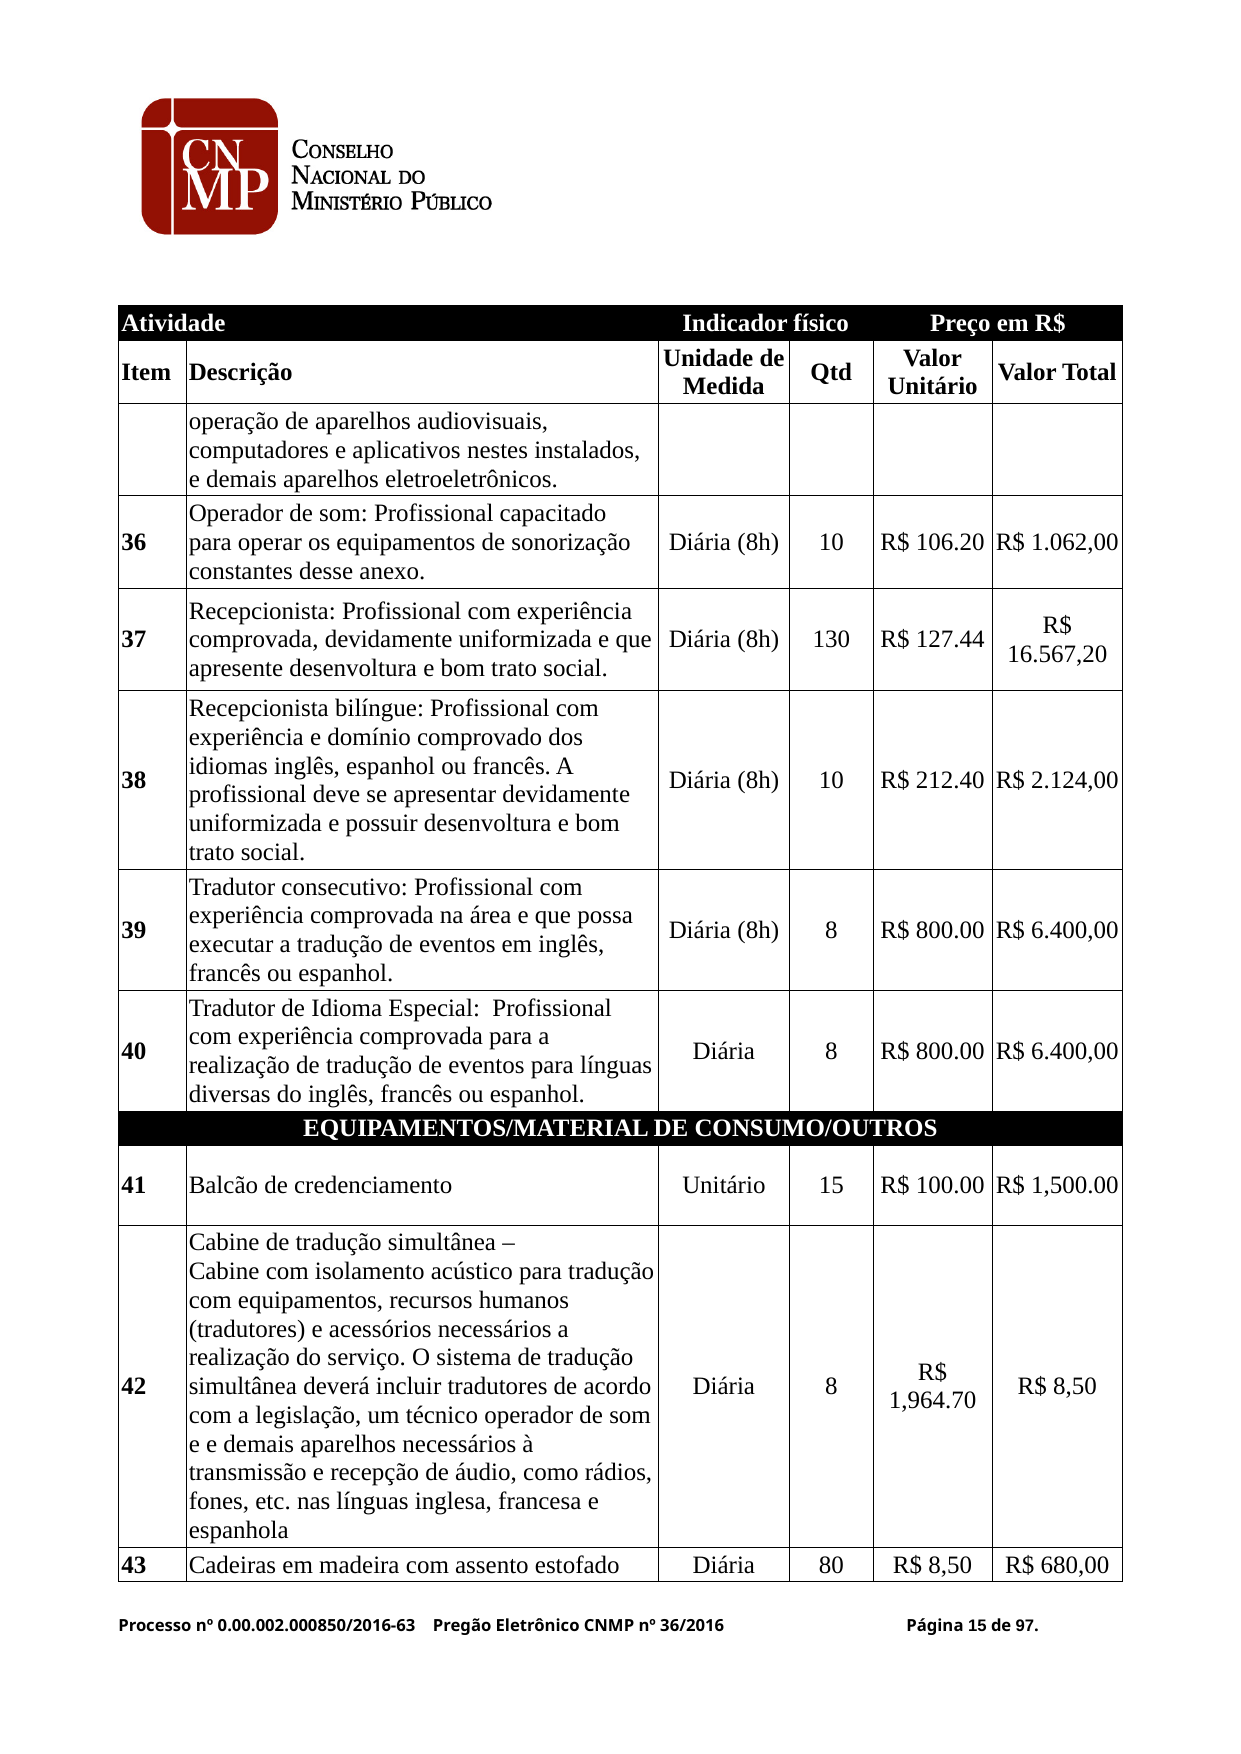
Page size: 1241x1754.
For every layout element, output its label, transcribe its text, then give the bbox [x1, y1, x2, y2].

table_cell Diária (8h) [659, 496, 789, 587]
table_cell Unitário [659, 1146, 789, 1224]
table_cell 36 [119, 496, 186, 587]
table_cell R$ 8,50 [874, 1548, 992, 1581]
picture [118, 76, 507, 256]
table_cell Qtd [790, 341, 873, 403]
table_cell [790, 404, 873, 495]
table_cell [993, 404, 1122, 495]
table_cell [659, 404, 789, 495]
table_cell R$ 6.400,00 [993, 870, 1122, 989]
table_cell R$ 127,44 [874, 589, 992, 690]
table_cell Cabine de tradução simultânea – Cabine com isolamento acústico para tradução com equipamentos, recursos humanos (tradutores) e acessórios necessários a realização do serviço. O sistema de tradução simultânea deverá incluir tradutores de acordo com a legislação, um técnico operador de som e e demais aparelhos necessários à transmissão e recepção de áudio, como rádios, fones, etc. nas línguas inglesa, francesa e espanhola [187, 1226, 658, 1547]
table_cell 130 [790, 589, 873, 690]
table_cell R$ 2.124,00 [993, 691, 1122, 869]
table_cell Tradutor de Idioma Especial: Profissional com experiência comprovada para a realização de tradução de eventos para línguas diversas do inglês, francês ou espanhol. [187, 991, 658, 1111]
table_cell Diária [659, 1548, 789, 1581]
table_cell R$ 800,00 [874, 991, 992, 1111]
table_cell Recepcionista bilíngue: Profissional com experiência e domínio comprovado dos idiomas inglês, espanhol ou francês. A profissional deve se apresentar devidamente uniformizada e possuir desenvoltura e bom trato social. [187, 691, 658, 869]
table_cell 42 [119, 1226, 186, 1547]
table_cell Cadeiras em madeira com assento estofado [187, 1548, 658, 1581]
table_cell 80 [790, 1548, 873, 1581]
table_cell 10 [790, 496, 873, 587]
table_cell R$ 1.062,00 [993, 496, 1122, 587]
table_cell 41 [119, 1146, 186, 1224]
table_cell 38 [119, 691, 186, 869]
table_cell 8 [790, 991, 873, 1111]
table_cell R$ 106,20 [874, 496, 992, 587]
table_cell 40 [119, 991, 186, 1111]
table_cell Balcão de credenciamento [187, 1146, 658, 1224]
table_cell Item [119, 341, 186, 403]
table_cell R$ 106,20 [874, 404, 992, 495]
table_cell Diária [659, 991, 789, 1111]
table_cell R$ 6.400,00 [993, 991, 1122, 1111]
table_cell Valor Total [993, 341, 1122, 403]
table_cell EQUIPAMENTOS/MATERIAL DE CONSUMO/OUTROS [119, 1112, 1122, 1145]
table_cell 43 [119, 1548, 186, 1581]
table_cell R$ 1.964,70 [874, 1226, 992, 1547]
table_cell R$ 100,00 [874, 1146, 992, 1224]
table_cell Descrição [187, 341, 658, 403]
table_cell 10 [790, 691, 873, 869]
table_cell R$ 212,40 [874, 691, 992, 869]
table_cell R$ 800,00 [874, 870, 992, 989]
table_cell Diária (8h) [659, 870, 789, 989]
table_cell Operador de som: Profissional capacitado para operar os equipamentos de sonorização constantes desse anexo. [187, 496, 658, 587]
table_cell Diária (8h) [659, 691, 789, 869]
table_cell R$ 8,50 [993, 1226, 1122, 1547]
table_cell 15 [790, 1146, 873, 1224]
table_cell R$ 16.567,20 [993, 589, 1122, 690]
table_cell operação de aparelhos audiovisuais, computadores e aplicativos nestes instalados, e demais aparelhos eletroeletrônicos. [187, 404, 658, 495]
table_cell Tradutor consecutivo: Profissional com experiência comprovada na área e que possa executar a tradução de eventos em inglês, francês ou espanhol. [187, 870, 658, 989]
table_cell 37 [119, 589, 186, 690]
table_cell Diária [659, 1226, 789, 1547]
table_cell 8 [790, 1226, 873, 1547]
table_cell 39 [119, 870, 186, 989]
table_header Preço em R$ [874, 306, 1122, 340]
table_cell Valor Unitário [874, 341, 992, 403]
table_cell R$ 1.500,00 [993, 1146, 1122, 1224]
table_cell R$ 680,00 [993, 1548, 1122, 1581]
table_cell Recepcionista: Profissional com experiência comprovada, devidamente uniformizada e que apresente desenvoltura e bom trato social. [187, 589, 658, 690]
table_cell [119, 404, 186, 495]
table_header Atividade [119, 306, 658, 340]
table_cell Diária (8h) [659, 589, 789, 690]
table_cell Unidade de Medida [659, 341, 789, 403]
table_header Indicador físico [659, 306, 873, 340]
table_cell 8 [790, 870, 873, 989]
